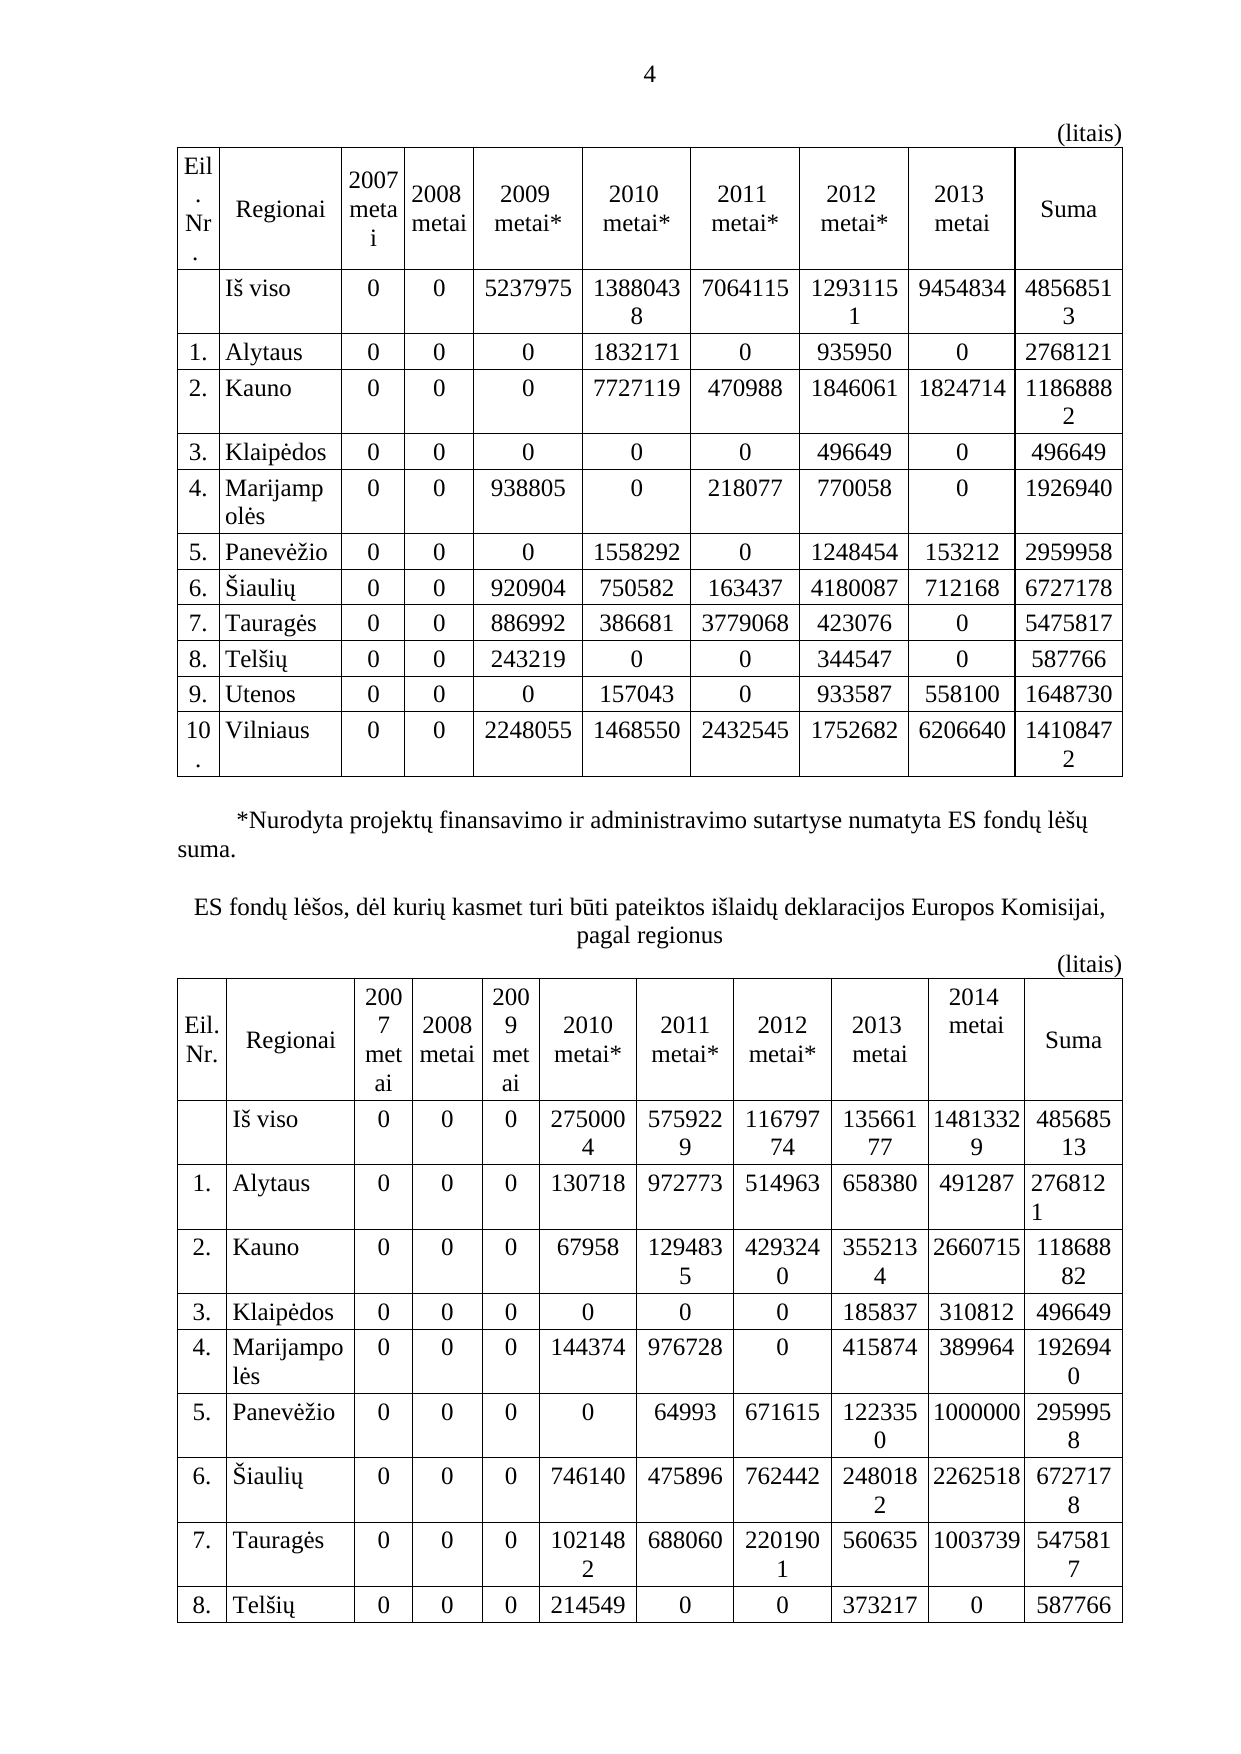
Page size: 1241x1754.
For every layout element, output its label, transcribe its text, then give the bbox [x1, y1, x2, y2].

table_cell 0 [474, 334, 582, 369]
table_cell 11868882 [1016, 370, 1122, 433]
table_cell 130718 [540, 1165, 636, 1228]
table_cell 12931151 [800, 270, 908, 333]
table_cell 2768121 [1025, 1165, 1122, 1228]
table_cell 0 [355, 1294, 412, 1328]
table_cell [178, 270, 219, 333]
table_header Eil. Nr. [178, 148, 219, 269]
table_cell 10. [178, 712, 219, 776]
table_cell 491287 [929, 1165, 1024, 1228]
table_cell 13566177 [832, 1101, 928, 1164]
table_header 2012 metai* [734, 979, 831, 1100]
table_cell 0 [483, 1394, 539, 1457]
table_cell 0 [342, 605, 404, 640]
table_cell 746140 [540, 1458, 636, 1522]
table_cell 0 [355, 1230, 412, 1293]
table_cell 1468550 [583, 712, 690, 776]
table_cell 386681 [583, 605, 690, 640]
table_header Regionai [227, 979, 354, 1100]
table_cell 6. [178, 1458, 226, 1522]
table_cell 3552134 [832, 1230, 928, 1293]
table_cell 0 [405, 270, 473, 333]
table_cell Šiaulių [220, 570, 341, 604]
table_cell Kauno [220, 370, 341, 433]
table_cell 470988 [691, 370, 799, 433]
table_cell 4. [178, 1330, 226, 1393]
table_header 2013 metai [909, 148, 1014, 269]
table_header 2008 metai [413, 979, 482, 1100]
table_cell 0 [355, 1165, 412, 1228]
table_cell 14813329 [929, 1101, 1024, 1164]
table_cell 0 [483, 1587, 539, 1622]
table_header 2011 metai* [691, 148, 799, 269]
table_cell 2. [178, 1230, 226, 1293]
table_cell Marijampolės [227, 1330, 354, 1393]
table_cell 2. [178, 370, 219, 433]
table_cell 0 [583, 434, 690, 469]
table_header 2012 metai* [800, 148, 908, 269]
table_cell 0 [342, 712, 404, 776]
table_cell 0 [483, 1230, 539, 1293]
table_cell 4293240 [734, 1230, 831, 1293]
table_cell 5759229 [637, 1101, 733, 1164]
table_cell 11679774 [734, 1101, 831, 1164]
table_cell 0 [413, 1230, 482, 1293]
text (litais) [177, 118, 1122, 147]
table_cell 0 [355, 1101, 412, 1164]
table_cell 0 [734, 1587, 831, 1622]
table_cell 0 [355, 1330, 412, 1393]
table_cell 0 [405, 534, 473, 569]
table_cell 0 [483, 1458, 539, 1522]
table_cell 0 [637, 1294, 733, 1328]
table_cell 7. [178, 605, 219, 640]
table_cell 0 [355, 1587, 412, 1622]
table_cell 0 [909, 470, 1014, 533]
table_cell 0 [413, 1523, 482, 1586]
table_cell 0 [691, 434, 799, 469]
table_header 2010 metai* [583, 148, 690, 269]
table_cell 2750004 [540, 1101, 636, 1164]
table_cell 0 [583, 470, 690, 533]
table_cell Šiaulių [227, 1458, 354, 1522]
table_cell 2248055 [474, 712, 582, 776]
table_cell 0 [483, 1165, 539, 1228]
table_cell 0 [583, 641, 690, 676]
table_cell 8. [178, 641, 219, 676]
table_cell Marijampolės [220, 470, 341, 533]
table_cell 0 [474, 534, 582, 569]
table_cell Utenos [220, 677, 341, 711]
table_cell 475896 [637, 1458, 733, 1522]
table_cell 7. [178, 1523, 226, 1586]
table_cell 2959958 [1016, 534, 1122, 569]
table_cell 7727119 [583, 370, 690, 433]
table_header Eil. Nr. [178, 979, 226, 1100]
table_cell 1752682 [800, 712, 908, 776]
table_cell 0 [540, 1394, 636, 1457]
table_cell 344547 [800, 641, 908, 676]
table_cell 0 [483, 1523, 539, 1586]
table_cell [178, 1101, 226, 1164]
table_cell 6727178 [1025, 1458, 1122, 1522]
table_cell 1558292 [583, 534, 690, 569]
table_cell 972773 [637, 1165, 733, 1228]
table_cell 0 [413, 1330, 482, 1393]
table_header 2011 metai* [637, 979, 733, 1100]
table_cell 496649 [1016, 434, 1122, 469]
text (litais) [177, 949, 1122, 978]
table_cell 0 [413, 1587, 482, 1622]
table_cell 64993 [637, 1394, 733, 1457]
table_cell 6. [178, 570, 219, 604]
table_cell 1. [178, 1165, 226, 1228]
table_cell 423076 [800, 605, 908, 640]
table_cell 2660715 [929, 1230, 1024, 1293]
table_cell 933587 [800, 677, 908, 711]
table_cell 560635 [832, 1523, 928, 1586]
table_cell 762442 [734, 1458, 831, 1522]
table_cell 514963 [734, 1165, 831, 1228]
table_cell 0 [355, 1523, 412, 1586]
table_cell 0 [540, 1294, 636, 1328]
table_cell 0 [355, 1394, 412, 1457]
table_cell 6727178 [1016, 570, 1122, 604]
table_cell 0 [929, 1587, 1024, 1622]
table_cell 1824714 [909, 370, 1014, 433]
text *Nurodyta projektų finansavimo ir administravimo sutartyse numatyta ES fondų lėšų suma. [177, 805, 1122, 863]
table_header Regionai [220, 148, 341, 269]
table_header 2007 metai [342, 148, 404, 269]
table_cell 5475817 [1016, 605, 1122, 640]
table_cell Klaipėdos [220, 434, 341, 469]
table_header 2010 metai* [540, 979, 636, 1100]
table_cell 214549 [540, 1587, 636, 1622]
table_cell 1003739 [929, 1523, 1024, 1586]
text ES fondų lėšos, dėl kurių kasmet turi būti pateiktos išlaidų deklaracijos Europos Komisijai, pagal regionus [177, 892, 1122, 949]
table_header 2014 metai [929, 979, 1024, 1100]
table_cell 0 [691, 641, 799, 676]
table_cell 0 [909, 641, 1014, 676]
table_cell 67958 [540, 1230, 636, 1293]
table_cell 1832171 [583, 334, 690, 369]
table_cell 0 [342, 470, 404, 533]
table_cell 0 [355, 1458, 412, 1522]
table_cell Panevėžio [220, 534, 341, 569]
table_cell 688060 [637, 1523, 733, 1586]
table_cell 48568513 [1025, 1101, 1122, 1164]
table_cell 0 [474, 370, 582, 433]
table_cell 1648730 [1016, 677, 1122, 711]
table_cell 0 [405, 677, 473, 711]
table_cell Iš viso [227, 1101, 354, 1164]
table_cell 1846061 [800, 370, 908, 433]
table_cell Iš viso [220, 270, 341, 333]
table_cell 587766 [1025, 1587, 1122, 1622]
table_cell 0 [734, 1330, 831, 1393]
table_cell 0 [405, 470, 473, 533]
table_cell 0 [405, 712, 473, 776]
table_cell 3. [178, 1294, 226, 1328]
table_cell 144374 [540, 1330, 636, 1393]
table_cell 11868882 [1025, 1230, 1122, 1293]
table_cell 2262518 [929, 1458, 1024, 1522]
table_cell 9454834 [909, 270, 1014, 333]
table_cell Telšių [220, 641, 341, 676]
table_cell Alytaus [227, 1165, 354, 1228]
table_cell 920904 [474, 570, 582, 604]
table_cell 0 [342, 270, 404, 333]
table_cell 1. [178, 334, 219, 369]
table_cell 2480182 [832, 1458, 928, 1522]
table_cell 0 [909, 434, 1014, 469]
table_cell 5. [178, 1394, 226, 1457]
table_cell Panevėžio [227, 1394, 354, 1457]
table_cell 2959958 [1025, 1394, 1122, 1457]
table_cell 185837 [832, 1294, 928, 1328]
table_cell 0 [413, 1394, 482, 1457]
table_cell 218077 [691, 470, 799, 533]
table_cell 13880438 [583, 270, 690, 333]
table_cell 163437 [691, 570, 799, 604]
table_header 2007 metai [355, 979, 412, 1100]
table_cell 886992 [474, 605, 582, 640]
table_cell 7064115 [691, 270, 799, 333]
table_cell 1021482 [540, 1523, 636, 1586]
table_cell 1926940 [1025, 1330, 1122, 1393]
table_cell 2201901 [734, 1523, 831, 1586]
table_cell 496649 [1025, 1294, 1122, 1328]
table_cell 1000000 [929, 1394, 1024, 1457]
table_cell 4180087 [800, 570, 908, 604]
table_cell 0 [413, 1458, 482, 1522]
table_cell 0 [483, 1101, 539, 1164]
table_cell 0 [483, 1294, 539, 1328]
table_cell 157043 [583, 677, 690, 711]
table_cell 0 [637, 1587, 733, 1622]
table_cell 0 [474, 677, 582, 711]
table_cell 1926940 [1016, 470, 1122, 533]
table_cell 389964 [929, 1330, 1024, 1393]
table_cell 750582 [583, 570, 690, 604]
table_cell 3. [178, 434, 219, 469]
table_cell 0 [413, 1294, 482, 1328]
table_cell 0 [483, 1330, 539, 1393]
table_cell 0 [405, 370, 473, 433]
table_cell 558100 [909, 677, 1014, 711]
table_cell 0 [474, 434, 582, 469]
table_cell 373217 [832, 1587, 928, 1622]
table_cell Tauragės [227, 1523, 354, 1586]
table_cell 0 [413, 1101, 482, 1164]
table_cell 0 [342, 534, 404, 569]
table_cell 1248454 [800, 534, 908, 569]
table_header Suma [1016, 148, 1122, 269]
table_cell 3779068 [691, 605, 799, 640]
table_cell 5237975 [474, 270, 582, 333]
table_cell Klaipėdos [227, 1294, 354, 1328]
table_cell 0 [691, 677, 799, 711]
table_cell 243219 [474, 641, 582, 676]
table_cell 0 [342, 334, 404, 369]
table_cell 0 [405, 570, 473, 604]
table_cell 770058 [800, 470, 908, 533]
table_cell 0 [405, 334, 473, 369]
table_cell 0 [734, 1294, 831, 1328]
table_cell 0 [909, 334, 1014, 369]
table_cell 310812 [929, 1294, 1024, 1328]
table_cell Vilniaus [220, 712, 341, 776]
table_cell 712168 [909, 570, 1014, 604]
table_cell 2768121 [1016, 334, 1122, 369]
table_cell 0 [909, 605, 1014, 640]
table_cell 1223350 [832, 1394, 928, 1457]
table_cell 4. [178, 470, 219, 533]
table_cell 0 [691, 534, 799, 569]
table_cell 0 [691, 334, 799, 369]
table_cell 0 [405, 434, 473, 469]
table_cell Kauno [227, 1230, 354, 1293]
table_cell 0 [342, 677, 404, 711]
table_cell 6206640 [909, 712, 1014, 776]
table_cell 0 [342, 370, 404, 433]
table_cell 14108472 [1016, 712, 1122, 776]
table_cell 587766 [1016, 641, 1122, 676]
table_header Suma [1025, 979, 1122, 1100]
table_cell 0 [405, 641, 473, 676]
table_cell Alytaus [220, 334, 341, 369]
table_cell 658380 [832, 1165, 928, 1228]
table_header 2009 metai* [474, 148, 582, 269]
table_cell 2432545 [691, 712, 799, 776]
table_cell 938805 [474, 470, 582, 533]
table_cell 8. [178, 1587, 226, 1622]
table_cell 1294835 [637, 1230, 733, 1293]
table_cell 671615 [734, 1394, 831, 1457]
table_cell 496649 [800, 434, 908, 469]
table_cell Tauragės [220, 605, 341, 640]
table_header 2009 metai [483, 979, 539, 1100]
table_cell 48568513 [1016, 270, 1122, 333]
table_header 2008 metai [405, 148, 473, 269]
table_cell 5475817 [1025, 1523, 1122, 1586]
table_cell 415874 [832, 1330, 928, 1393]
table_cell Telšių [227, 1587, 354, 1622]
table_cell 0 [342, 434, 404, 469]
table_cell 0 [405, 605, 473, 640]
table_cell 0 [342, 641, 404, 676]
table_cell 9. [178, 677, 219, 711]
table_cell 153212 [909, 534, 1014, 569]
table_cell 5. [178, 534, 219, 569]
table_cell 0 [342, 570, 404, 604]
table_cell 976728 [637, 1330, 733, 1393]
table_header 2013 metai [832, 979, 928, 1100]
table_cell 935950 [800, 334, 908, 369]
table_cell 0 [413, 1165, 482, 1228]
